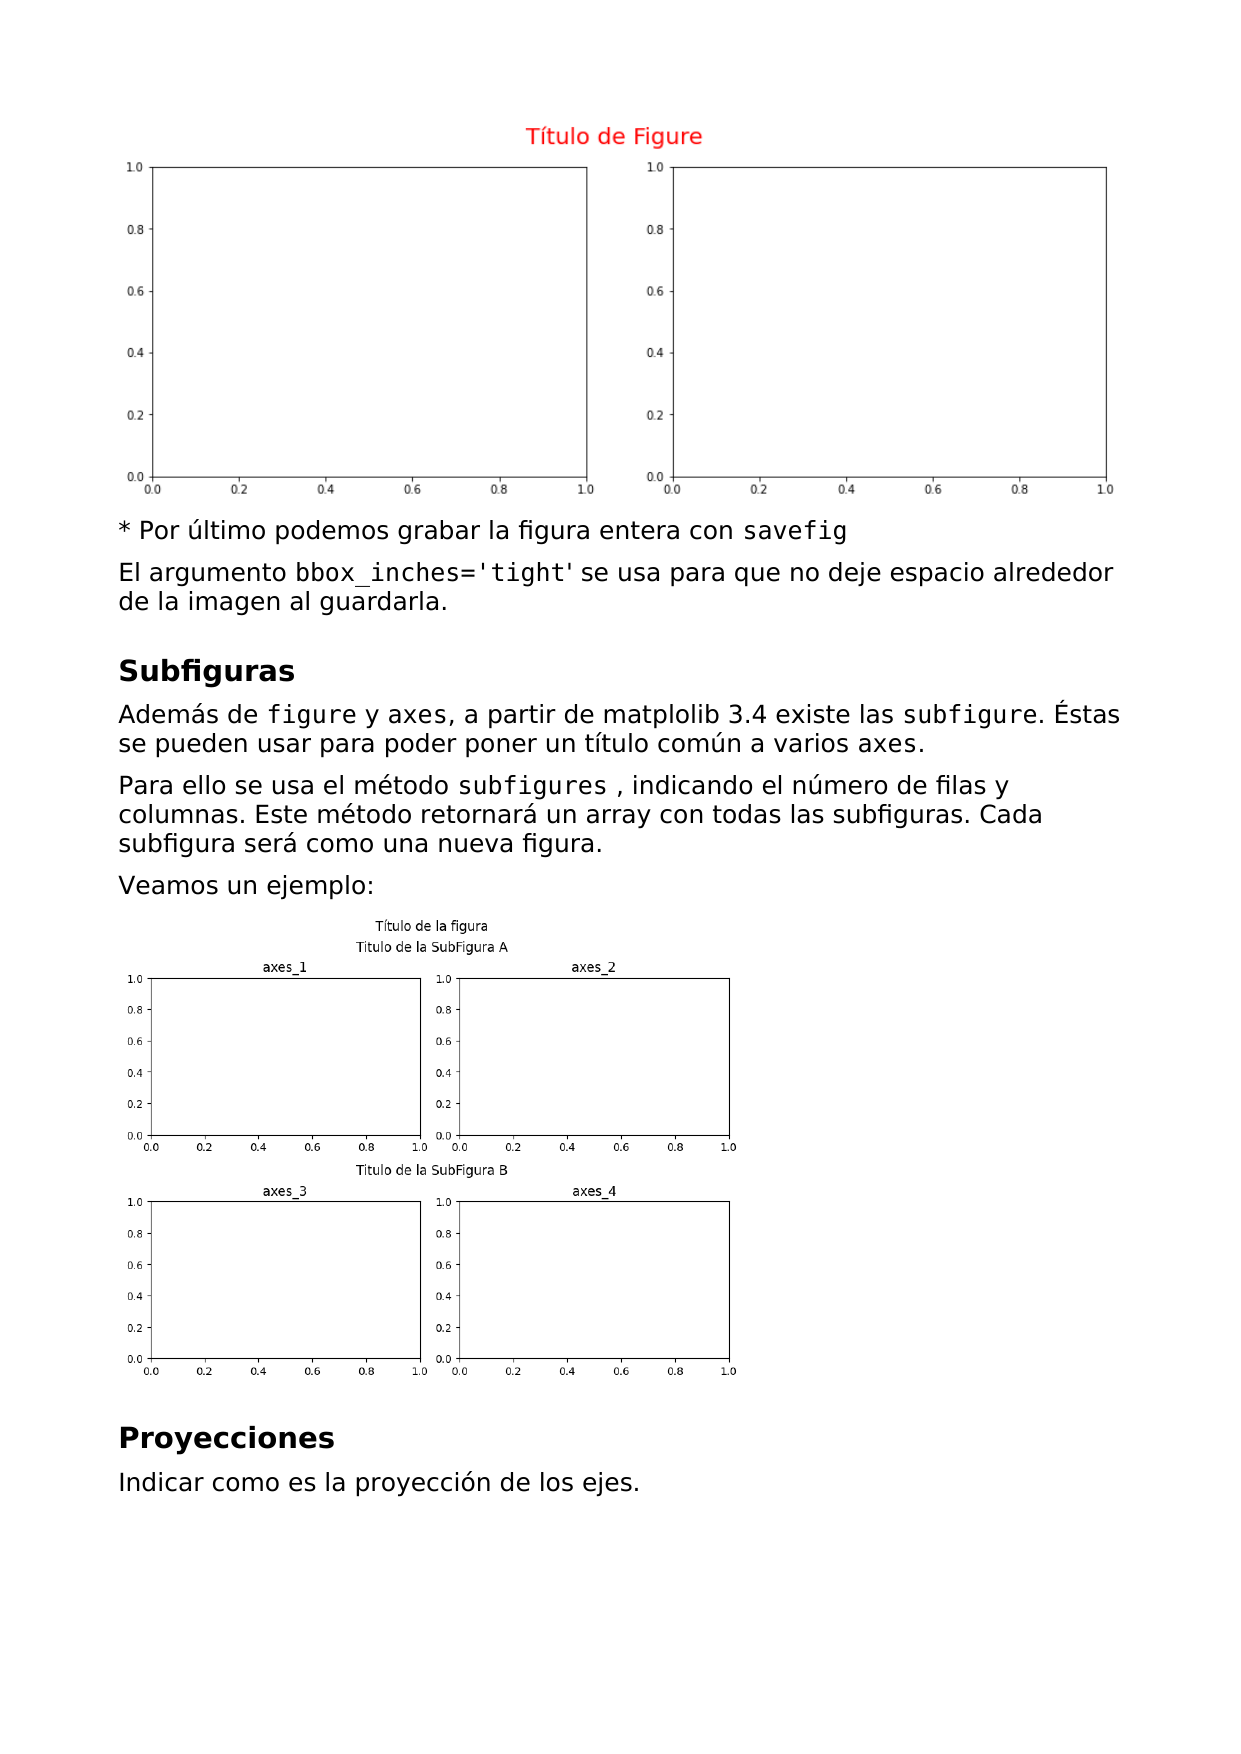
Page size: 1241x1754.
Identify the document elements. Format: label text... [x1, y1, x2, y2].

text * Por último podemos grabar la figura entera con savefig [118, 516, 1122, 546]
text El argumento bbox_inches='tight' se usa para que no deje espacio alrededor de la imagen al guardarla. [118, 558, 1122, 616]
text Para ello se usa el método subfigures , indicando el número de filas y columnas. Este método retornará un array con todas las subfiguras. Cada subfigura será como una nueva figura. [118, 771, 1122, 859]
subtitle Subfiguras [118, 654, 1122, 688]
text Indicar como es la proyección de los ejes. [118, 1468, 1122, 1497]
picture [118, 912, 744, 1384]
subtitle Proyecciones [118, 1421, 1122, 1455]
picture [118, 118, 1123, 504]
text Además de figure y axes, a partir de matplolib 3.4 existe las subfigure. Éstas se pueden usar para poder poner un título común a varios axes. [118, 700, 1122, 759]
text Veamos un ejemplo: [118, 871, 1122, 900]
